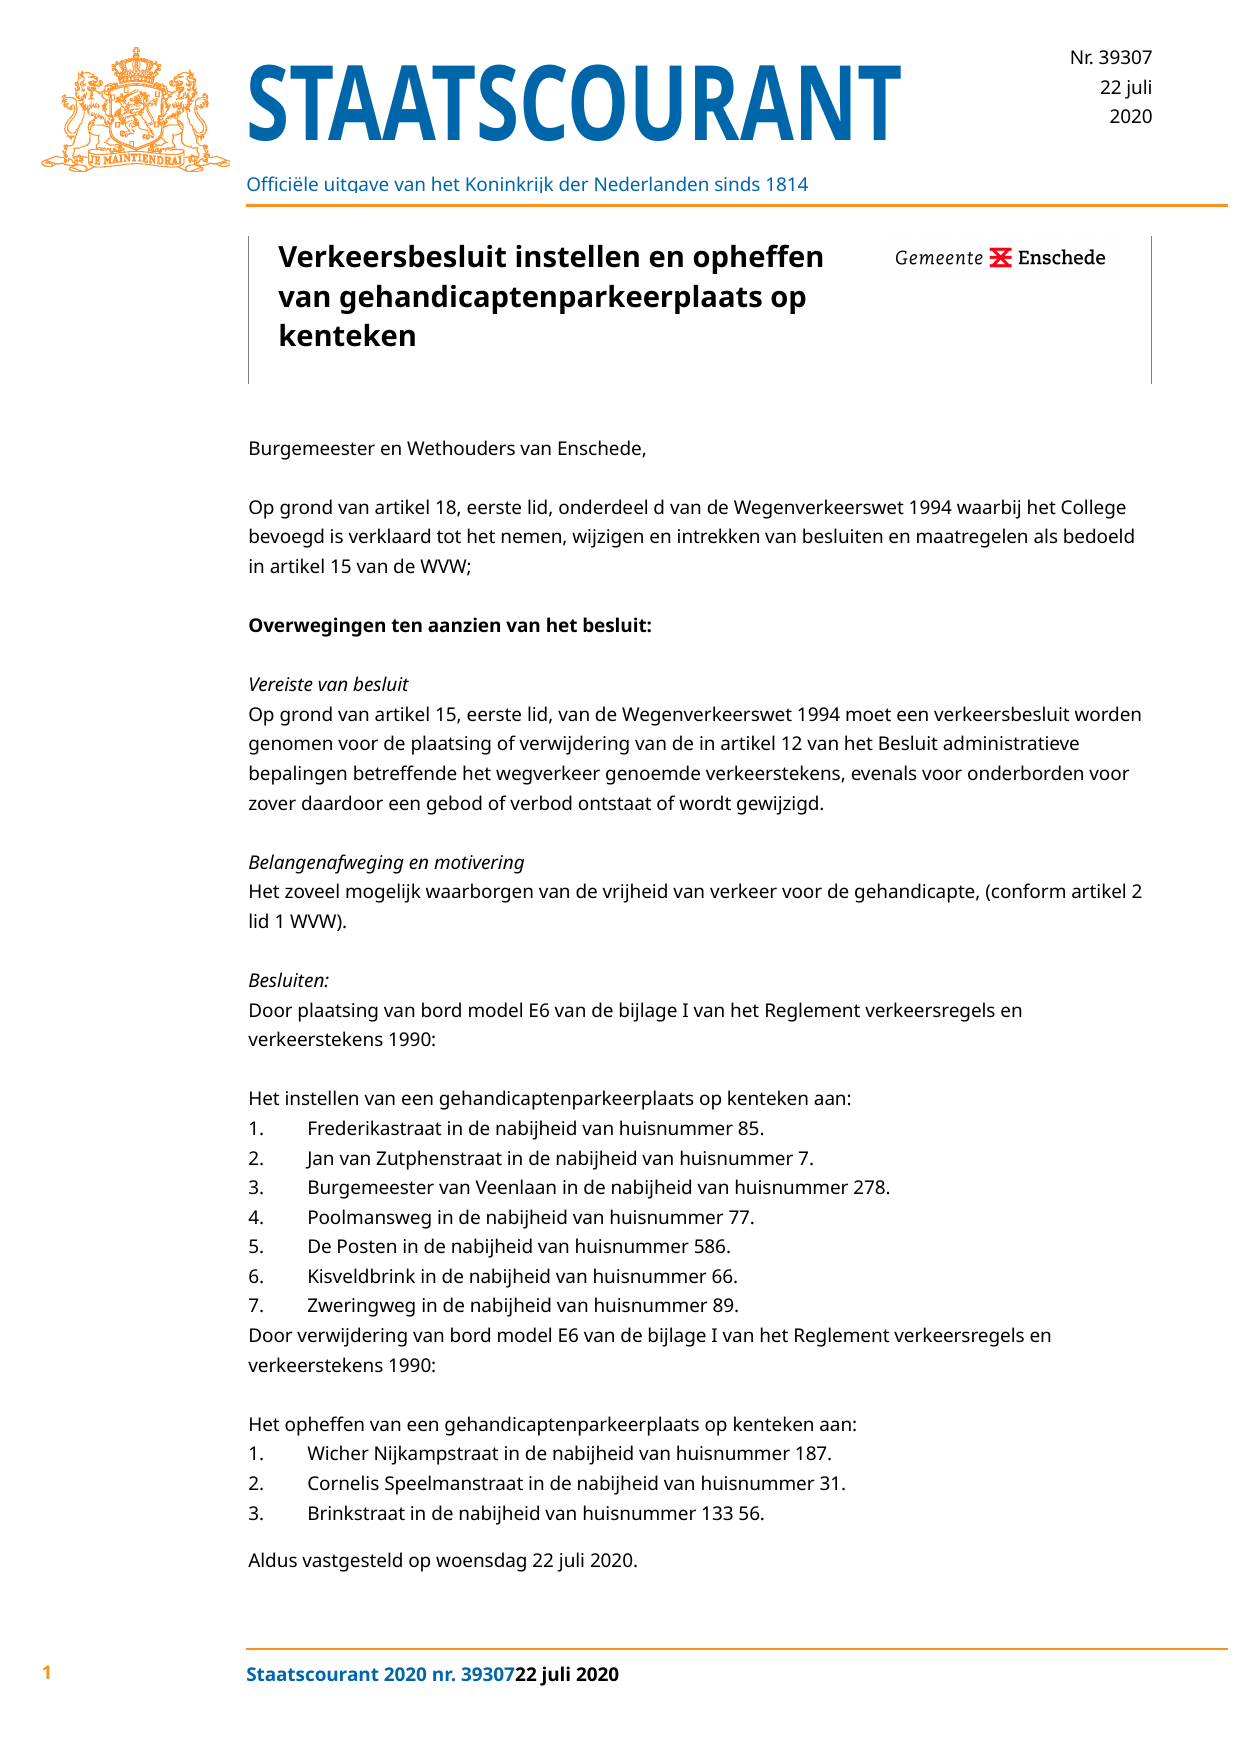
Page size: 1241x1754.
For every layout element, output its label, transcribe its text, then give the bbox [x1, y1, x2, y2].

text Door verwijdering van bord model E6 van de bijlage I van het Reglement verkeersregels en verkeerstekens 1990: [248, 1322, 1152, 1377]
list Wicher Nijkampstraat in de nabijheid van huisnummer 187. [248, 1441, 1152, 1466]
list Brinkstraat in de nabijheid van huisnummer 133 56. [248, 1500, 1152, 1525]
table_header Verkeersbesluit instellen en opheffen van gehandicaptenparkeerplaats op kenteken [249, 236, 850, 384]
text Door plaatsing van bord model E6 van de bijlage I van het Reglement verkeersregels en verkeerstekens 1990: [248, 997, 1152, 1052]
text Overwegingen ten aanzien van het besluit: [248, 612, 1152, 638]
list De Posten in de nabijheid van huisnummer 586. [248, 1233, 1152, 1259]
picture [41, 47, 231, 172]
text Aldus vastgesteld op woensdag 22 juli 2020. [248, 1547, 1152, 1573]
text Vereiste van besluit [248, 671, 1152, 697]
text Belangenafweging en motivering [248, 849, 1152, 874]
list Zweringweg in de nabijheid van huisnummer 89. [248, 1293, 1152, 1318]
text Op grond van artikel 15, eerste lid, van de Wegenverkeerswet 1994 moet een verkeersbesluit worden genomen voor de plaatsing of verwijdering van de in artikel 12 van het Besluit administratieve bepalingen betreffende het wegverkeer genoemde verkeerstekens, evenals voor onderborden voor zover daardoor een gebod of verbod ontstaat of wordt gewijzigd. [248, 701, 1152, 815]
table_header [850, 236, 1151, 384]
list Kisveldbrink in de nabijheid van huisnummer 66. [248, 1263, 1152, 1289]
list Jan van Zutphenstraat in de nabijheid van huisnummer 7. [248, 1145, 1152, 1170]
text Op grond van artikel 18, eerste lid, onderdeel d van de Wegenverkeerswet 1994 waarbij het College bevoegd is verklaard tot het nemen, wijzigen en intrekken van besluiten en maatregelen als bedoeld in artikel 15 van de WVW; [248, 494, 1152, 579]
text Het zoveel mogelijk waarborgen van de vrijheid van verkeer voor de gehandicapte, (conform artikel 2 lid 1 WVW). [248, 878, 1152, 934]
list Burgemeester van Veenlaan in de nabijheid van huisnummer 278. [248, 1174, 1152, 1200]
picture [882, 236, 1119, 279]
text Het opheffen van een gehandicaptenparkeerplaats op kenteken aan: [248, 1411, 1152, 1437]
text Het instellen van een gehandicaptenparkeerplaats op kenteken aan: [248, 1086, 1152, 1111]
text Besluiten: [248, 967, 1152, 993]
list Frederikastraat in de nabijheid van huisnummer 85. [248, 1115, 1152, 1141]
list Cornelis Speelmanstraat in de nabijheid van huisnummer 31. [248, 1470, 1152, 1496]
list Poolmansweg in de nabijheid van huisnummer 77. [248, 1204, 1152, 1229]
text Burgemeester en Wethouders van Enschede, [248, 435, 1152, 460]
